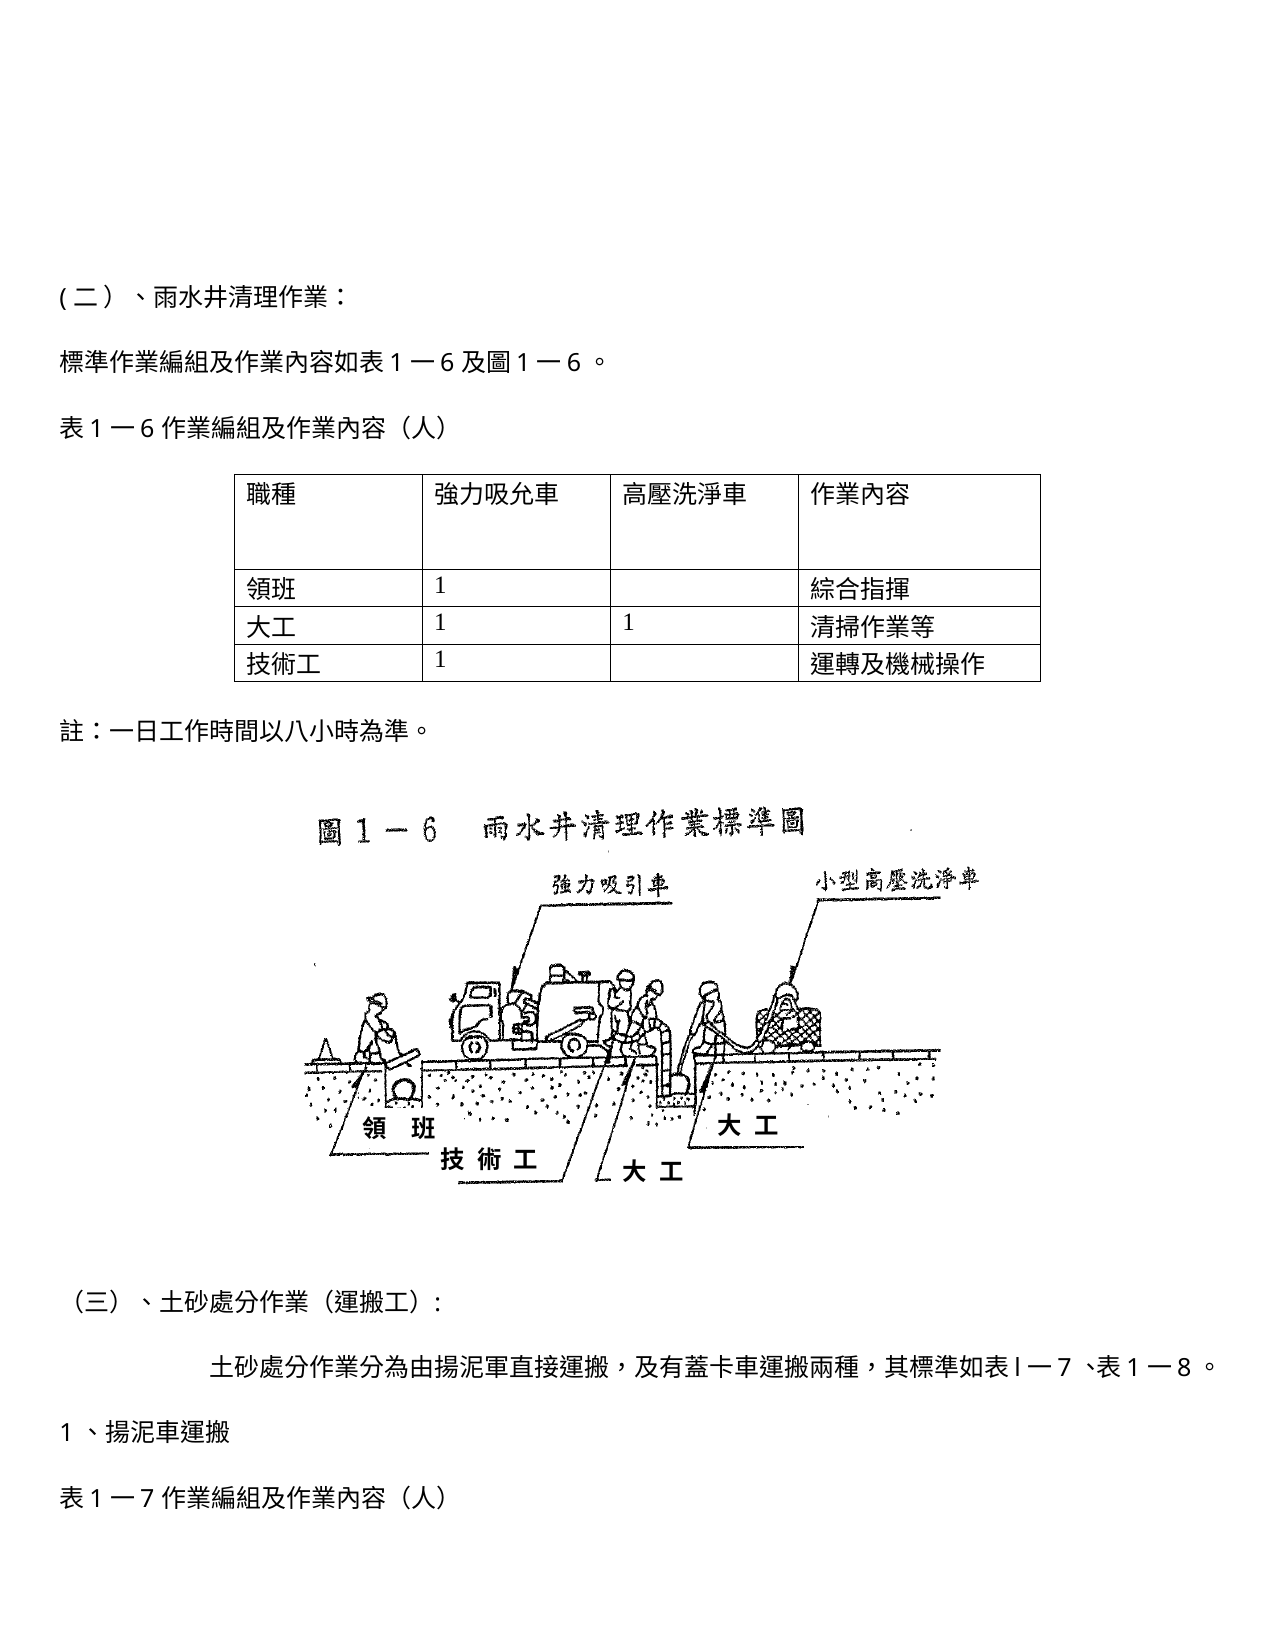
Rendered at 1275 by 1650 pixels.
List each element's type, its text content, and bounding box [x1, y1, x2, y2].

table_cell 領班 [235, 570, 422, 606]
table_cell 1 [611, 607, 798, 643]
table_cell 大工 [235, 607, 422, 643]
text 表1 一6 作業編組及作業內容（人） [59, 408, 1216, 444]
table_cell 技術工 [235, 645, 422, 681]
text 1 、揚泥車運搬 [59, 1413, 1216, 1449]
text 註：一日工作時間以八小時為準。 [59, 711, 1216, 747]
table_cell [611, 570, 798, 606]
text 標準作業編組及作業內容如表1 一6 及圖1 一6 。 [59, 343, 1216, 379]
text （三）、土砂處分作業（運搬工）: [59, 1282, 1216, 1318]
table_cell [611, 645, 798, 681]
table_cell 1 [423, 645, 610, 681]
table_cell 清掃作業等 [799, 607, 1040, 643]
text 土砂處分作業分為由揚泥軍直接運搬，及有蓋卡車運搬兩種，其標準如表l 一7 、表1 一8 。 [59, 1347, 1216, 1384]
text ( 二 ）、雨水井清理作業： [59, 277, 1216, 314]
table_cell 綜合指揮 [799, 570, 1040, 606]
table_header 強力吸允車 [423, 475, 610, 569]
table_header 高壓洗淨車 [611, 475, 798, 569]
table_cell 運轉及機械操作 [799, 645, 1040, 681]
table_header 職種 [235, 475, 422, 569]
table_cell 1 [423, 607, 610, 643]
table_header 作業內容 [799, 475, 1040, 569]
text 表1 一7 作業編組及作業內容（人） [59, 1478, 1216, 1514]
table_cell 1 [423, 570, 610, 606]
